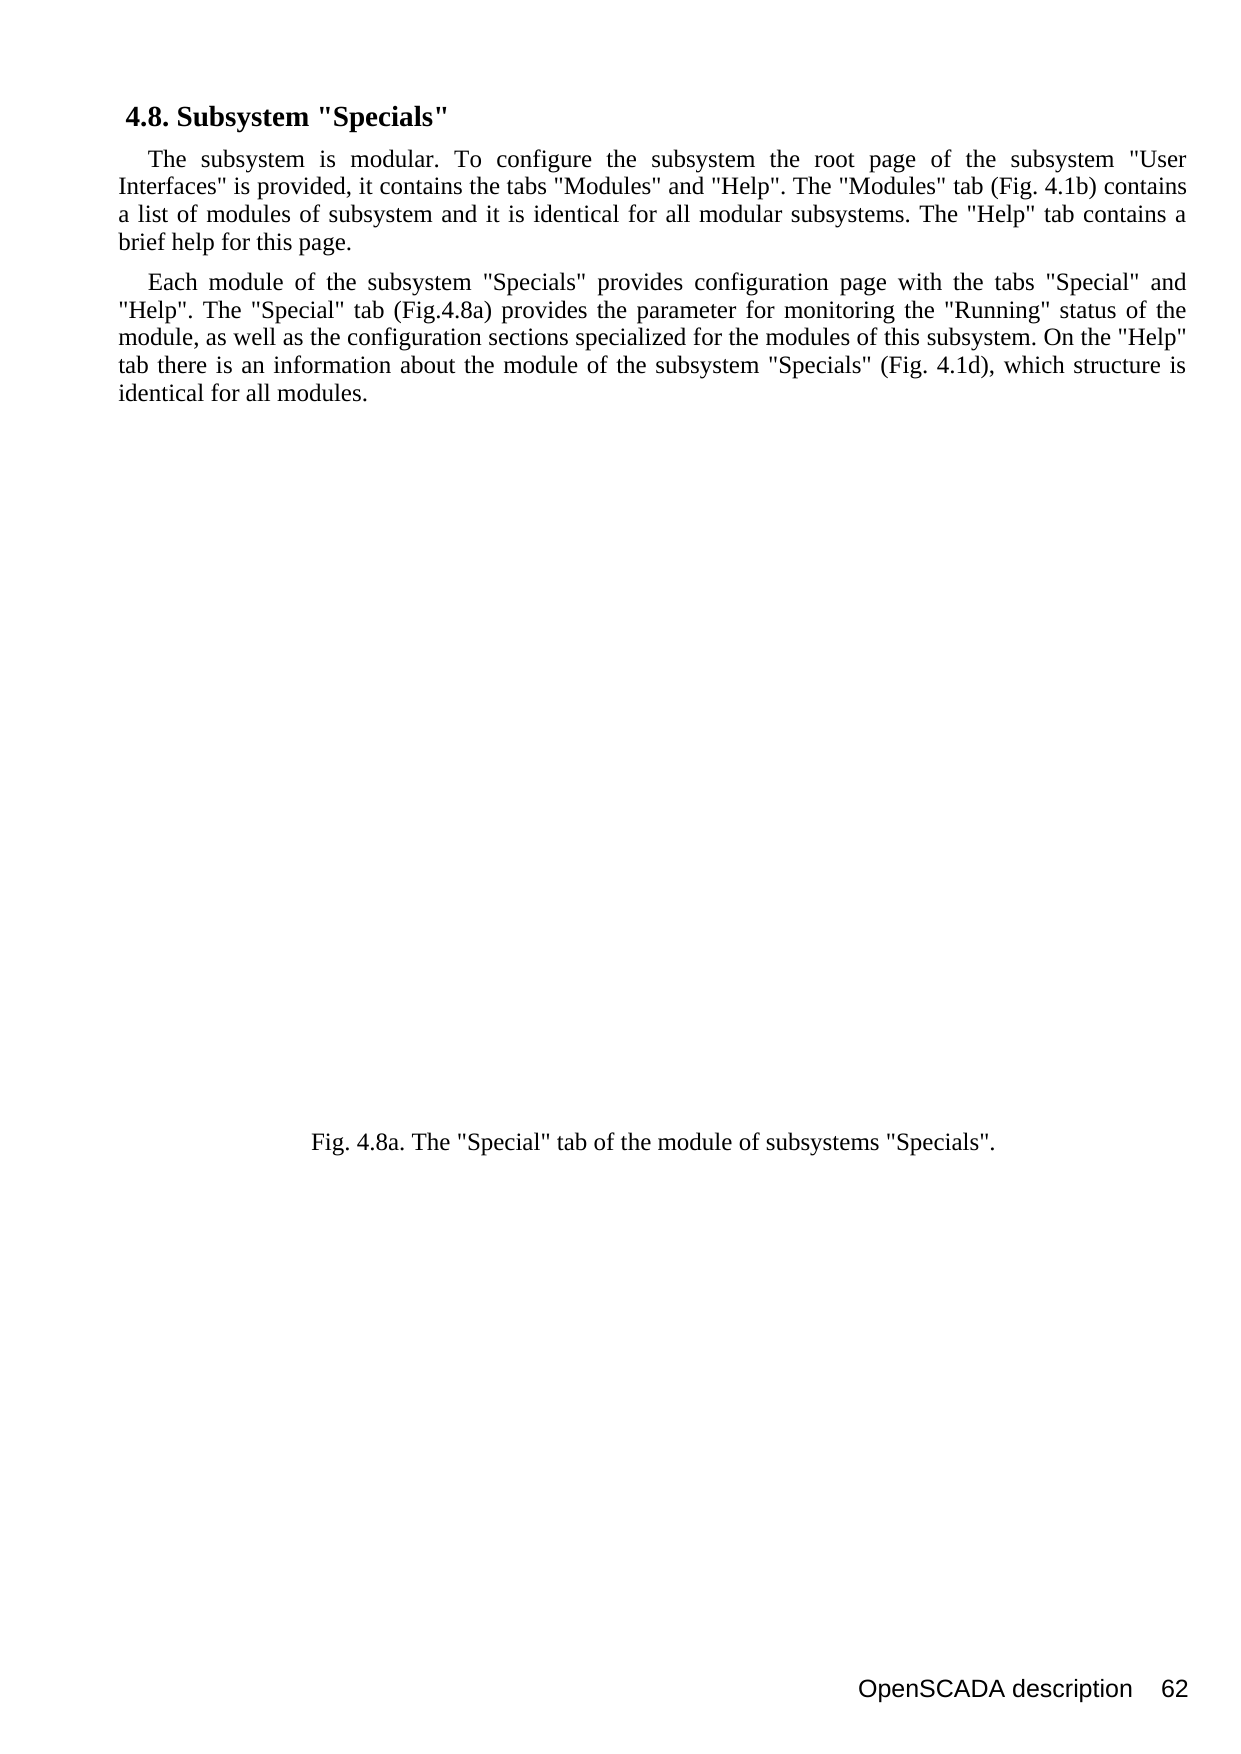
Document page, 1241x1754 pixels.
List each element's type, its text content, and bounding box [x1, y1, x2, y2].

subtitle 4.8. Subsystem "Specials" [118, 100, 1188, 132]
text Fig. 4.8a. The "Special" tab of the module of subsystems "Specials". [118, 419, 1188, 1155]
text The subsystem is modular. To configure the subsystem the root page of the subsystem "User Interfaces" is provided, it contains the tabs "Modules" and "Help". The "Modules" tab (Fig. 4.1b) contains a list of modules of subsystem and it is identical for all modular subsystems. The "Help" tab contains a brief help for this page. [118, 145, 1188, 256]
text Each module of the subsystem "Specials" provides configuration page with the tabs "Special" and "Help". The "Special" tab (Fig.4.8a) provides the parameter for monitoring the "Running" status of the module, as well as the configuration sections specialized for the modules of this subsystem. On the "Help" tab there is an information about the module of the subsystem "Specials" (Fig. 4.1d), which structure is identical for all modules. [118, 268, 1188, 407]
